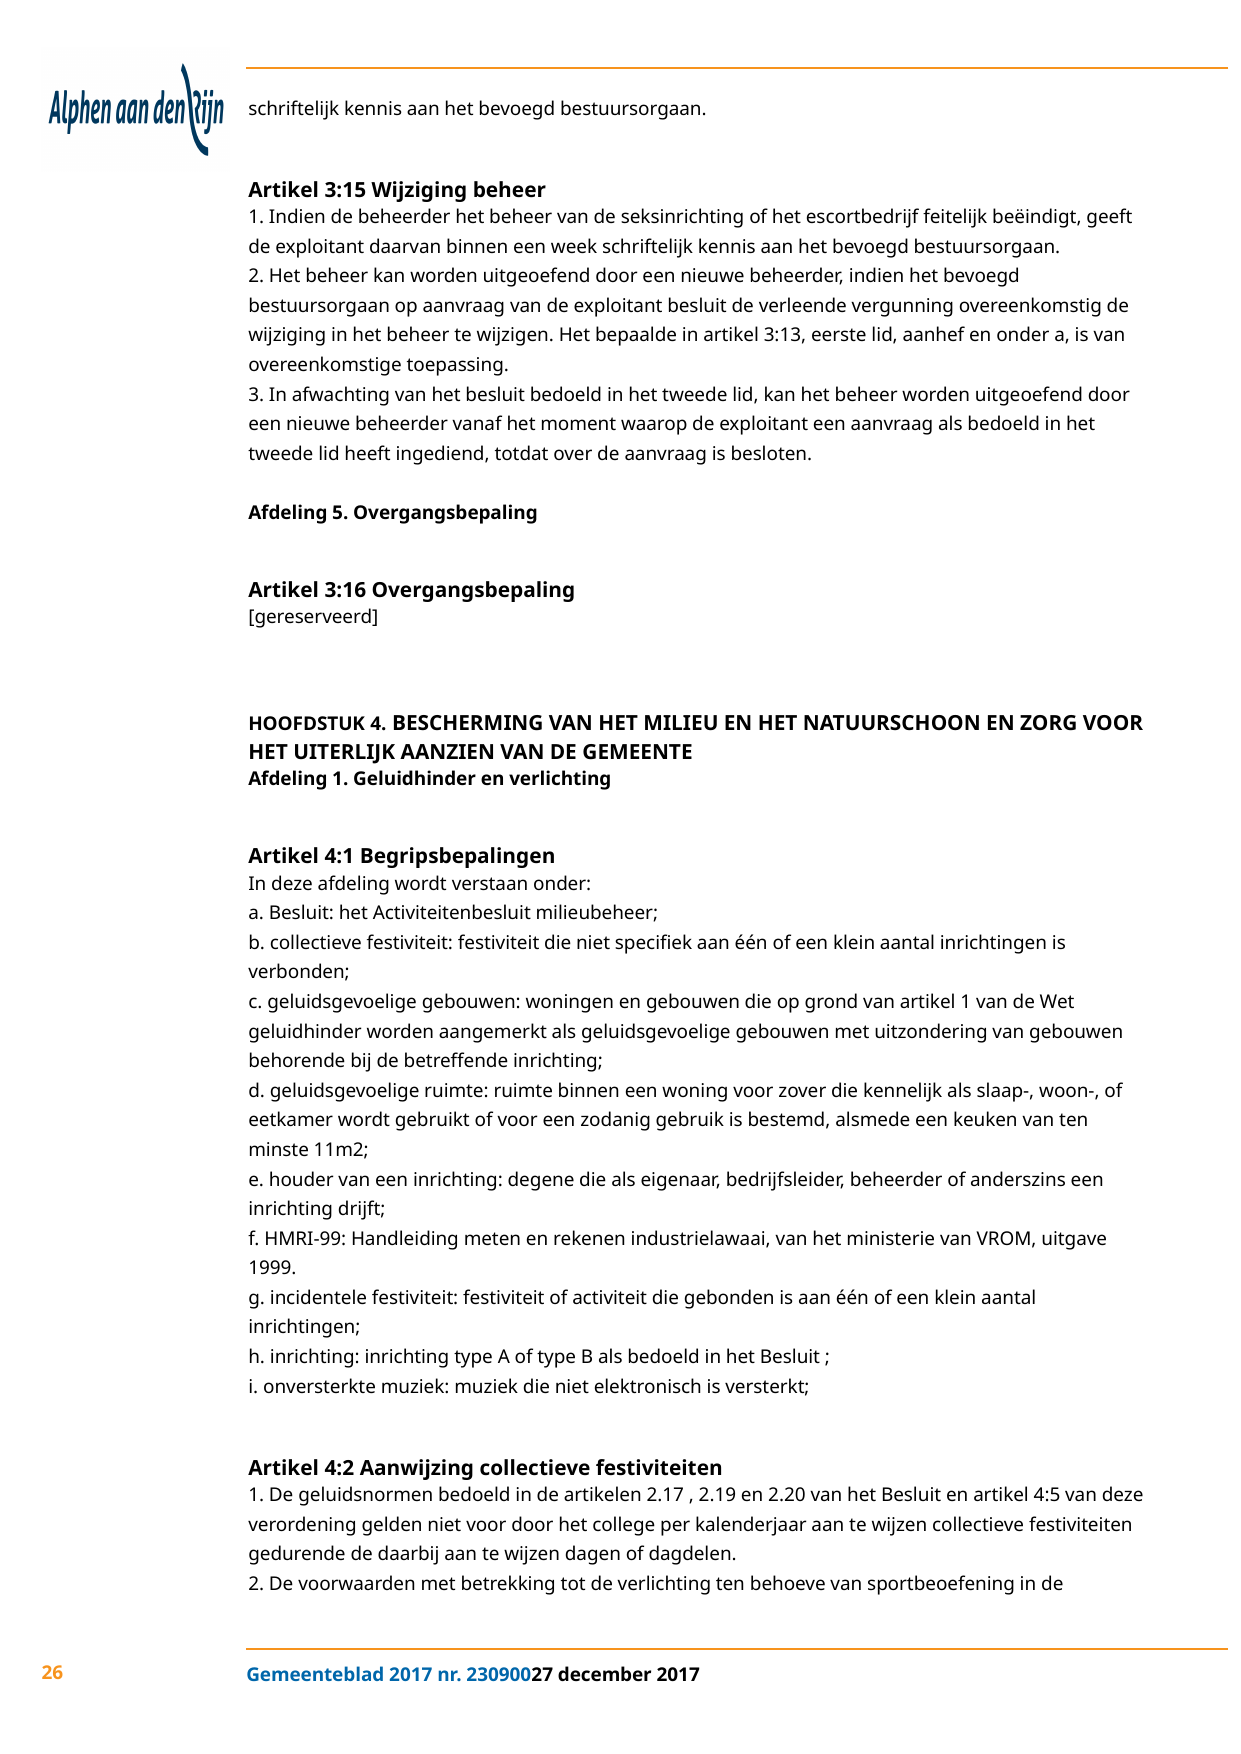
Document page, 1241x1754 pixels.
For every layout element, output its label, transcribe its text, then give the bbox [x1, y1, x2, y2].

text d. geluidsgevoelige ruimte: ruimte binnen een woning voor zover die kennelijk als slaap-, woon-, of eetkamer wordt gebruikt of voor een zodanig gebruik is bestemd, alsmede een keuken van ten minste 11m2; [248, 1077, 1152, 1162]
text Artikel 3:16 Overgangsbepaling [248, 575, 1152, 604]
text b. collectieve festiviteit: festiviteit die niet specifiek aan één of een klein aantal inrichtingen is verbonden; [248, 929, 1152, 984]
text Afdeling 5. Overgangsbepaling [248, 499, 1152, 525]
text h. inrichting: inrichting type A of type B als bedoeld in het Besluit ; [248, 1343, 1152, 1369]
text a. Besluit: het Activiteitenbesluit milieubeheer; [248, 899, 1152, 925]
text c. geluidsgevoelige gebouwen: woningen en gebouwen die op grond van artikel 1 van de Wet geluidhinder worden aangemerkt als geluidsgevoelige gebouwen met uitzondering van gebouwen behorende bij de betreffende inrichting; [248, 988, 1152, 1073]
text Artikel 3:15 Wijziging beheer [248, 175, 1152, 203]
text g. incidentele festiviteit: festiviteit of activiteit die gebonden is aan één of een klein aantal inrichtingen; [248, 1284, 1152, 1339]
text schriftelijk kennis aan het bevoegd bestuursorgaan. [248, 95, 1152, 121]
text 1. Indien de beheerder het beheer van de seksinrichting of het escortbedrijf feitelijk beëindigt, geeft de exploitant daarvan binnen een week schriftelijk kennis aan het bevoegd bestuursorgaan. [248, 203, 1152, 258]
text Artikel 4:2 Aanwijzing collectieve festiviteiten [248, 1453, 1152, 1481]
text 1. De geluidsnormen bedoeld in de artikelen 2.17 , 2.19 en 2.20 van het Besluit en artikel 4:5 van deze verordening gelden niet voor door het college per kalenderjaar aan te wijzen collectieve festiviteiten gedurende de daarbij aan te wijzen dagen of dagdelen. [248, 1481, 1152, 1566]
text HOOFDSTUK 4. BESCHERMING VAN HET MILIEU EN HET NATUURSCHOON EN ZORG VOOR HET UITERLIJK AANZIEN VAN DE GEMEENTE [248, 708, 1152, 765]
text f. HMRI-99: Handleiding meten en rekenen industrielawaai, van het ministerie van VROM, uitgave 1999. [248, 1225, 1152, 1280]
text In deze afdeling wordt verstaan onder: [248, 870, 1152, 896]
text 2. Het beheer kan worden uitgeoefend door een nieuwe beheerder, indien het bevoegd bestuursorgaan op aanvraag van de exploitant besluit de verleende vergunning overeenkomstig de wijziging in het beheer te wijzigen. Het bepaalde in artikel 3:13, eerste lid, aanhef en onder a, is van overeenkomstige toepassing. [248, 262, 1152, 377]
text i. onversterkte muziek: muziek die niet elektronisch is versterkt; [248, 1373, 1152, 1398]
text e. houder van een inrichting: degene die als eigenaar, bedrijfsleider, beheerder of anderszins een inrichting drijft; [248, 1166, 1152, 1221]
text 3. In afwachting van het besluit bedoeld in het tweede lid, kan het beheer worden uitgeoefend door een nieuwe beheerder vanaf het moment waarop de exploitant een aanvraag als bedoeld in het tweede lid heeft ingediend, totdat over de aanvraag is besloten. [248, 381, 1152, 466]
text 2. De voorwaarden met betrekking tot de verlichting ten behoeve van sportbeoefening in de [248, 1570, 1152, 1596]
text Afdeling 1. Geluidhinder en verlichting [248, 765, 1152, 791]
text Artikel 4:1 Begripsbepalingen [248, 841, 1152, 870]
text [gereserveerd] [248, 604, 1152, 629]
picture [41, 47, 231, 172]
